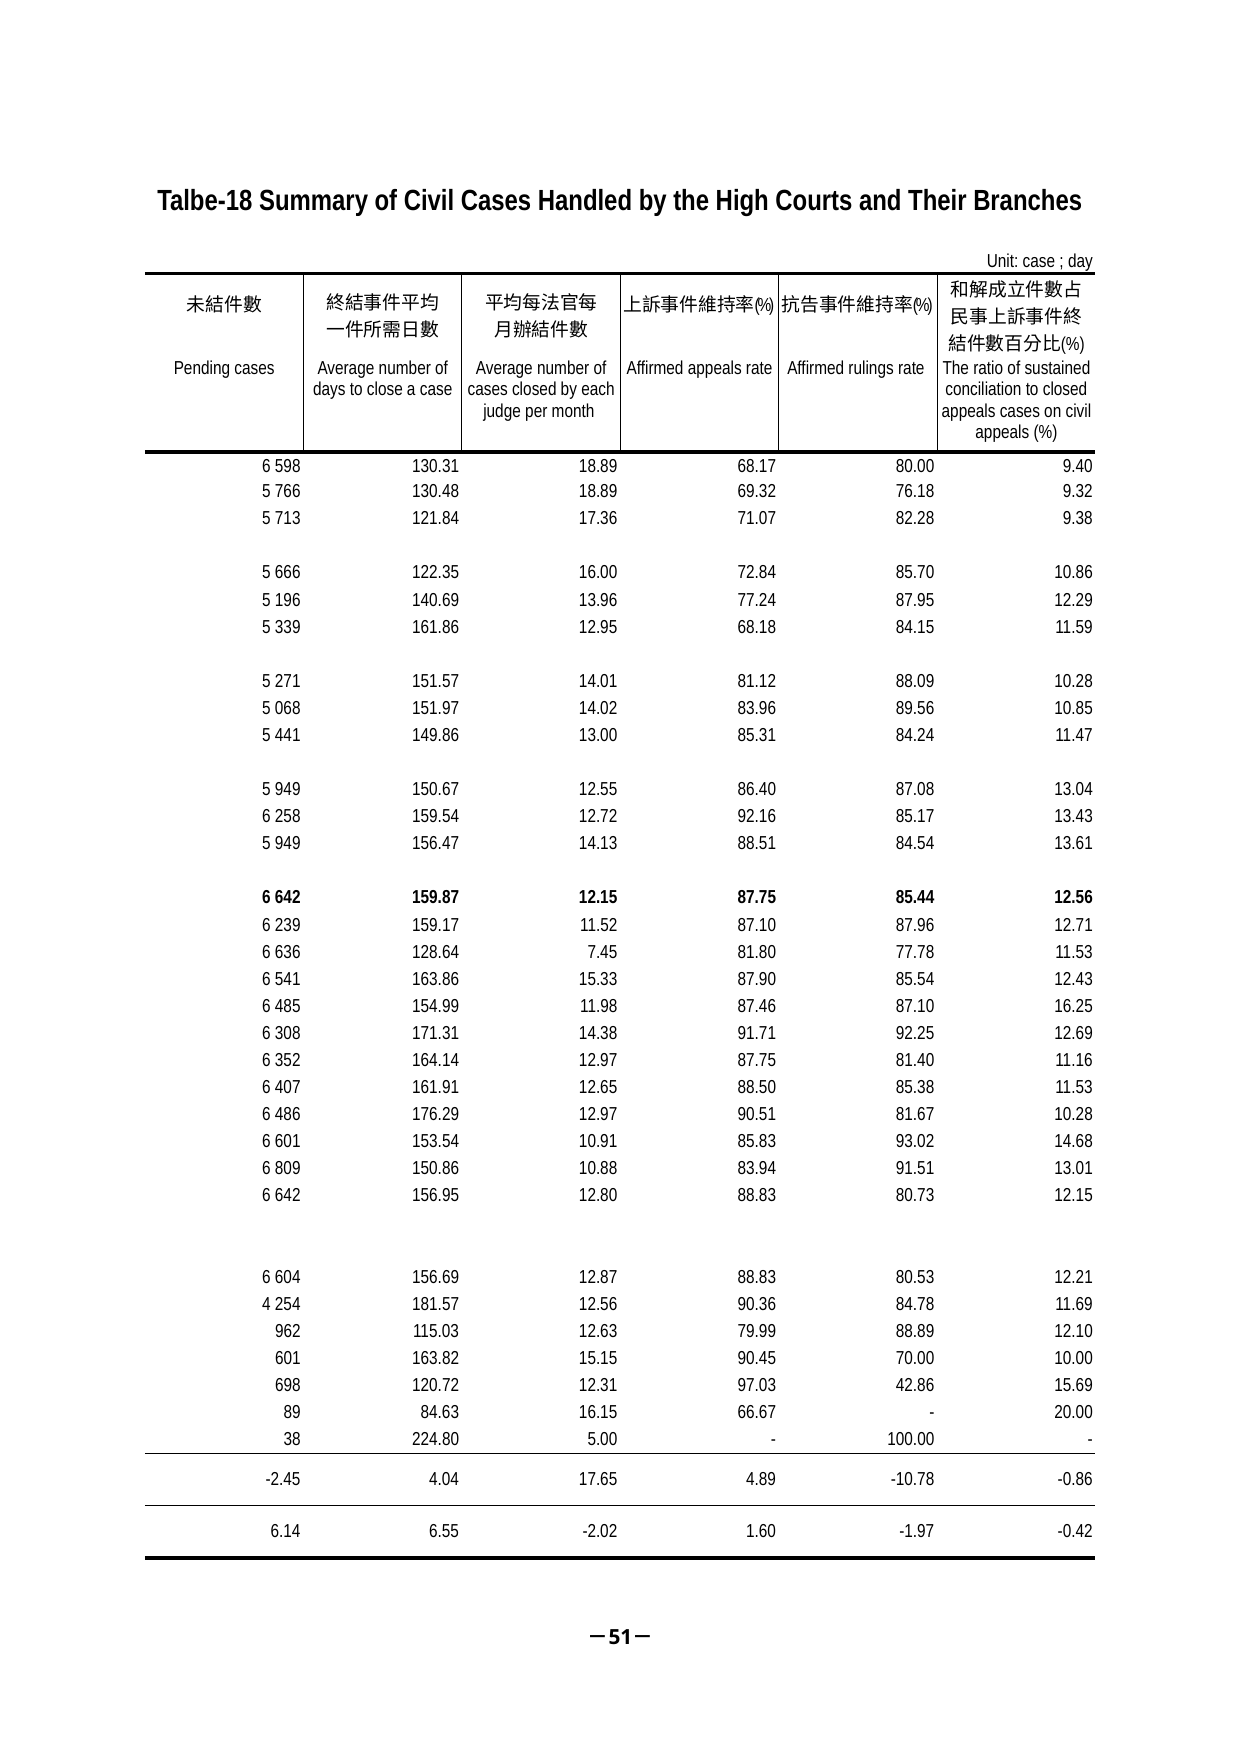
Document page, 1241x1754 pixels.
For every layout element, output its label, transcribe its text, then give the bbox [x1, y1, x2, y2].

table_header 和解成立件數占 民事上訴事件終 結件數百分比(%) [938, 275, 1095, 354]
table_cell 12.31 [462, 1371, 620, 1398]
table_cell 12.72 [462, 803, 620, 829]
table_cell 140.69 [303, 586, 462, 613]
table_cell -10.78 [779, 1454, 937, 1504]
table_cell [303, 640, 462, 667]
table_cell Affirmed appeals rate [621, 357, 778, 450]
table_cell 71.07 [620, 505, 778, 532]
table_cell 6 486 [145, 1100, 303, 1127]
table_cell 14.01 [462, 667, 620, 694]
table_cell [779, 1236, 937, 1263]
table_cell -1.97 [779, 1506, 937, 1556]
table_cell -0.86 [937, 1454, 1095, 1504]
table_cell 88.83 [620, 1263, 778, 1290]
table_cell [779, 532, 937, 559]
table_cell 93.02 [779, 1128, 937, 1154]
table_cell 12.95 [462, 613, 620, 640]
table_cell 12.10 [937, 1317, 1095, 1344]
table_cell - [937, 1425, 1095, 1452]
table_cell 6 239 [145, 911, 303, 938]
table_cell 79.99 [620, 1317, 778, 1344]
table_cell [620, 640, 778, 667]
table_cell 224.80 [303, 1425, 462, 1452]
table_cell 18.89 [462, 478, 620, 504]
table_cell [779, 857, 937, 884]
table_cell 6 604 [145, 1263, 303, 1290]
table_cell 122.35 [303, 559, 462, 586]
table_cell 12.29 [937, 586, 1095, 613]
table_cell 5 271 [145, 667, 303, 694]
table_cell 84.78 [779, 1290, 937, 1317]
table_cell 76.18 [779, 478, 937, 504]
table_cell 12.21 [937, 1263, 1095, 1290]
table_cell 72.84 [620, 559, 778, 586]
table_header 抗告事件維持率(%) [779, 275, 937, 354]
table_cell 12.43 [937, 965, 1095, 992]
table_cell 69.32 [620, 478, 778, 504]
table_cell [937, 1236, 1095, 1263]
table_cell 163.82 [303, 1344, 462, 1371]
table_cell 6 642 [145, 1182, 303, 1209]
table_cell 5 339 [145, 613, 303, 640]
table_cell 87.46 [620, 992, 778, 1019]
table_cell [620, 1236, 778, 1263]
table_cell 91.71 [620, 1019, 778, 1046]
table_cell 10.00 [937, 1344, 1095, 1371]
table_cell [779, 1209, 937, 1236]
table_cell [303, 857, 462, 884]
table_cell 14.13 [462, 830, 620, 857]
table_cell 13.96 [462, 586, 620, 613]
table_cell 90.45 [620, 1344, 778, 1371]
table_cell 5.00 [462, 1425, 620, 1452]
table_cell - [779, 1398, 937, 1425]
table_cell 149.86 [303, 721, 462, 748]
table_cell 38 [145, 1425, 303, 1452]
table_cell 11.52 [462, 911, 620, 938]
table_cell -2.45 [145, 1454, 303, 1504]
table_cell [303, 1209, 462, 1236]
table_cell 87.90 [620, 965, 778, 992]
table_cell 81.12 [620, 667, 778, 694]
table_cell 12.15 [462, 884, 620, 911]
table_cell 89.56 [779, 694, 937, 721]
table_cell 161.86 [303, 613, 462, 640]
table_cell 9.40 [937, 454, 1095, 477]
table_cell [303, 1236, 462, 1263]
table_cell 150.67 [303, 775, 462, 802]
table_cell 82.28 [779, 505, 937, 532]
table_cell 115.03 [303, 1317, 462, 1344]
table_cell Average number of days to close a case [304, 357, 461, 450]
table_cell 181.57 [303, 1290, 462, 1317]
table_cell -0.42 [937, 1506, 1095, 1556]
table_cell 14.38 [462, 1019, 620, 1046]
table_cell 16.25 [937, 992, 1095, 1019]
table_header 平均每法官每 月辦結件數 [462, 275, 620, 354]
table_cell 12.71 [937, 911, 1095, 938]
table_cell 84.15 [779, 613, 937, 640]
text Talbe-18 Summary of Civil Cases Handled by the High Courts and Their Branches [148, 183, 1092, 217]
table_cell 15.69 [937, 1371, 1095, 1398]
table_cell 5 949 [145, 775, 303, 802]
table_cell 6 601 [145, 1128, 303, 1154]
table_cell [937, 748, 1095, 775]
table_cell 156.47 [303, 830, 462, 857]
table_cell 11.53 [937, 1073, 1095, 1100]
table_cell 6 636 [145, 938, 303, 965]
table_cell [462, 748, 620, 775]
table_cell 7.45 [462, 938, 620, 965]
table_cell Average number of cases closed by each judge per month [462, 357, 620, 450]
table_cell 156.69 [303, 1263, 462, 1290]
table_cell 1.60 [620, 1506, 778, 1556]
table_cell 100.00 [779, 1425, 937, 1452]
table_cell 176.29 [303, 1100, 462, 1127]
table_cell 13.43 [937, 803, 1095, 829]
table_cell 9.32 [937, 478, 1095, 504]
table_cell 68.17 [620, 454, 778, 477]
table_header 上訴事件維持率(%) [621, 275, 778, 354]
table_cell 86.40 [620, 775, 778, 802]
table_cell 68.18 [620, 613, 778, 640]
table_cell 87.10 [779, 992, 937, 1019]
table_cell [462, 532, 620, 559]
table_cell 87.95 [779, 586, 937, 613]
table_cell 9.38 [937, 505, 1095, 532]
table_cell 11.53 [937, 938, 1095, 965]
table_cell 154.99 [303, 992, 462, 1019]
table_cell Pending cases [145, 357, 303, 450]
table_cell 12.63 [462, 1317, 620, 1344]
table_cell 6 642 [145, 884, 303, 911]
table_cell 83.94 [620, 1155, 778, 1182]
table_cell 87.75 [620, 884, 778, 911]
table_cell 11.16 [937, 1046, 1095, 1073]
table_cell 12.65 [462, 1073, 620, 1100]
table_cell 14.68 [937, 1128, 1095, 1154]
table_cell [937, 1209, 1095, 1236]
table_cell 962 [145, 1317, 303, 1344]
table_cell 13.61 [937, 830, 1095, 857]
table_cell 6 352 [145, 1046, 303, 1073]
table_cell 10.85 [937, 694, 1095, 721]
table_cell 81.40 [779, 1046, 937, 1073]
table_cell 42.86 [779, 1371, 937, 1398]
table_cell 159.54 [303, 803, 462, 829]
table_cell [145, 748, 303, 775]
table_cell 153.54 [303, 1128, 462, 1154]
table_cell 85.83 [620, 1128, 778, 1154]
table_cell 6.14 [145, 1506, 303, 1556]
table_cell 85.44 [779, 884, 937, 911]
table_cell 5 666 [145, 559, 303, 586]
table_cell [145, 1209, 303, 1236]
table_cell 91.51 [779, 1155, 937, 1182]
table_cell 5 196 [145, 586, 303, 613]
table_cell [145, 857, 303, 884]
table_cell 85.17 [779, 803, 937, 829]
table_cell 12.15 [937, 1182, 1095, 1209]
table_cell 97.03 [620, 1371, 778, 1398]
table_cell 156.95 [303, 1182, 462, 1209]
table_cell 85.38 [779, 1073, 937, 1100]
table_cell -2.02 [462, 1506, 620, 1556]
table_cell [937, 857, 1095, 884]
table_cell 90.36 [620, 1290, 778, 1317]
table_cell 159.17 [303, 911, 462, 938]
table_cell 92.25 [779, 1019, 937, 1046]
table_cell 12.97 [462, 1100, 620, 1127]
table_cell 77.78 [779, 938, 937, 965]
table_cell 12.80 [462, 1182, 620, 1209]
table_cell [303, 748, 462, 775]
table_cell [779, 748, 937, 775]
table_cell 601 [145, 1344, 303, 1371]
table_cell 12.87 [462, 1263, 620, 1290]
table_cell 130.31 [303, 454, 462, 477]
table_cell 87.96 [779, 911, 937, 938]
table_cell 81.67 [779, 1100, 937, 1127]
table_cell [620, 532, 778, 559]
table_cell 88.89 [779, 1317, 937, 1344]
table_cell 698 [145, 1371, 303, 1398]
table_cell 17.65 [462, 1454, 620, 1504]
table_cell 88.09 [779, 667, 937, 694]
table_cell 11.69 [937, 1290, 1095, 1317]
table_cell 80.53 [779, 1263, 937, 1290]
table_cell [462, 640, 620, 667]
table_cell Affirmed rulings rate [779, 357, 937, 450]
table_cell 121.84 [303, 505, 462, 532]
table_cell 20.00 [937, 1398, 1095, 1425]
text Unit: case ; day [148, 250, 1092, 272]
table_cell [145, 532, 303, 559]
table_cell [145, 1236, 303, 1263]
table_cell 6 407 [145, 1073, 303, 1100]
table_cell 88.50 [620, 1073, 778, 1100]
table_cell [620, 857, 778, 884]
table_cell 90.51 [620, 1100, 778, 1127]
table_header 終結事件平均 一件所需日數 [304, 275, 461, 354]
table_cell 13.04 [937, 775, 1095, 802]
table_cell 13.01 [937, 1155, 1095, 1182]
table_cell 85.70 [779, 559, 937, 586]
table_cell 164.14 [303, 1046, 462, 1073]
table_cell 6 258 [145, 803, 303, 829]
table_cell 5 441 [145, 721, 303, 748]
table_cell [937, 640, 1095, 667]
table_cell 15.15 [462, 1344, 620, 1371]
table_cell 151.57 [303, 667, 462, 694]
table_cell 12.55 [462, 775, 620, 802]
table_cell 10.28 [937, 1100, 1095, 1127]
table_cell [462, 1209, 620, 1236]
table_cell 12.97 [462, 1046, 620, 1073]
table_cell 161.91 [303, 1073, 462, 1100]
table_cell 11.47 [937, 721, 1095, 748]
table_cell 171.31 [303, 1019, 462, 1046]
table_cell 84.24 [779, 721, 937, 748]
table_cell 5 766 [145, 478, 303, 504]
table_cell 16.15 [462, 1398, 620, 1425]
table_cell - [620, 1425, 778, 1452]
table_header 未結件數 [145, 275, 303, 354]
table_cell 6 598 [145, 454, 303, 477]
table_cell 18.89 [462, 454, 620, 477]
table_cell 6 485 [145, 992, 303, 1019]
table_cell 159.87 [303, 884, 462, 911]
table_cell 12.56 [937, 884, 1095, 911]
table_cell 85.54 [779, 965, 937, 992]
table_cell 12.69 [937, 1019, 1095, 1046]
table_cell 10.28 [937, 667, 1095, 694]
table_cell [620, 1209, 778, 1236]
table_cell 128.64 [303, 938, 462, 965]
table_cell [462, 1236, 620, 1263]
table_cell 87.08 [779, 775, 937, 802]
table_cell 5 949 [145, 830, 303, 857]
table_cell 6.55 [303, 1506, 462, 1556]
table_cell [779, 640, 937, 667]
table_cell The ratio of sustained conciliation to closed appeals cases on civil appeals (%) [938, 357, 1095, 450]
table_cell 120.72 [303, 1371, 462, 1398]
table_cell 4.89 [620, 1454, 778, 1504]
table_cell 151.97 [303, 694, 462, 721]
table_cell 87.10 [620, 911, 778, 938]
table_cell 12.56 [462, 1290, 620, 1317]
table_cell [303, 532, 462, 559]
table_cell 17.36 [462, 505, 620, 532]
table_cell [462, 857, 620, 884]
table_cell 11.98 [462, 992, 620, 1019]
table_cell 81.80 [620, 938, 778, 965]
table_cell 70.00 [779, 1344, 937, 1371]
table_cell 84.54 [779, 830, 937, 857]
table_cell 88.83 [620, 1182, 778, 1209]
table_cell 6 308 [145, 1019, 303, 1046]
table_cell 80.73 [779, 1182, 937, 1209]
table_cell 5 068 [145, 694, 303, 721]
table_cell [937, 532, 1095, 559]
table_cell 83.96 [620, 694, 778, 721]
table_cell 6 809 [145, 1155, 303, 1182]
table_cell 4.04 [303, 1454, 462, 1504]
table_cell 150.86 [303, 1155, 462, 1182]
table_cell 16.00 [462, 559, 620, 586]
table_cell [620, 748, 778, 775]
table_cell 88.51 [620, 830, 778, 857]
table_cell 89 [145, 1398, 303, 1425]
table_cell 77.24 [620, 586, 778, 613]
table_cell 87.75 [620, 1046, 778, 1073]
table_cell 163.86 [303, 965, 462, 992]
table_cell 10.91 [462, 1128, 620, 1154]
table_cell 11.59 [937, 613, 1095, 640]
table_cell 14.02 [462, 694, 620, 721]
table_cell 80.00 [779, 454, 937, 477]
table_cell 92.16 [620, 803, 778, 829]
table_cell 85.31 [620, 721, 778, 748]
table_cell 15.33 [462, 965, 620, 992]
table_cell 4 254 [145, 1290, 303, 1317]
table_cell 130.48 [303, 478, 462, 504]
table_cell 10.88 [462, 1155, 620, 1182]
table_cell 84.63 [303, 1398, 462, 1425]
table_cell 5 713 [145, 505, 303, 532]
table_cell 6 541 [145, 965, 303, 992]
table_cell [145, 640, 303, 667]
table_cell 10.86 [937, 559, 1095, 586]
table_cell 13.00 [462, 721, 620, 748]
table_cell 66.67 [620, 1398, 778, 1425]
